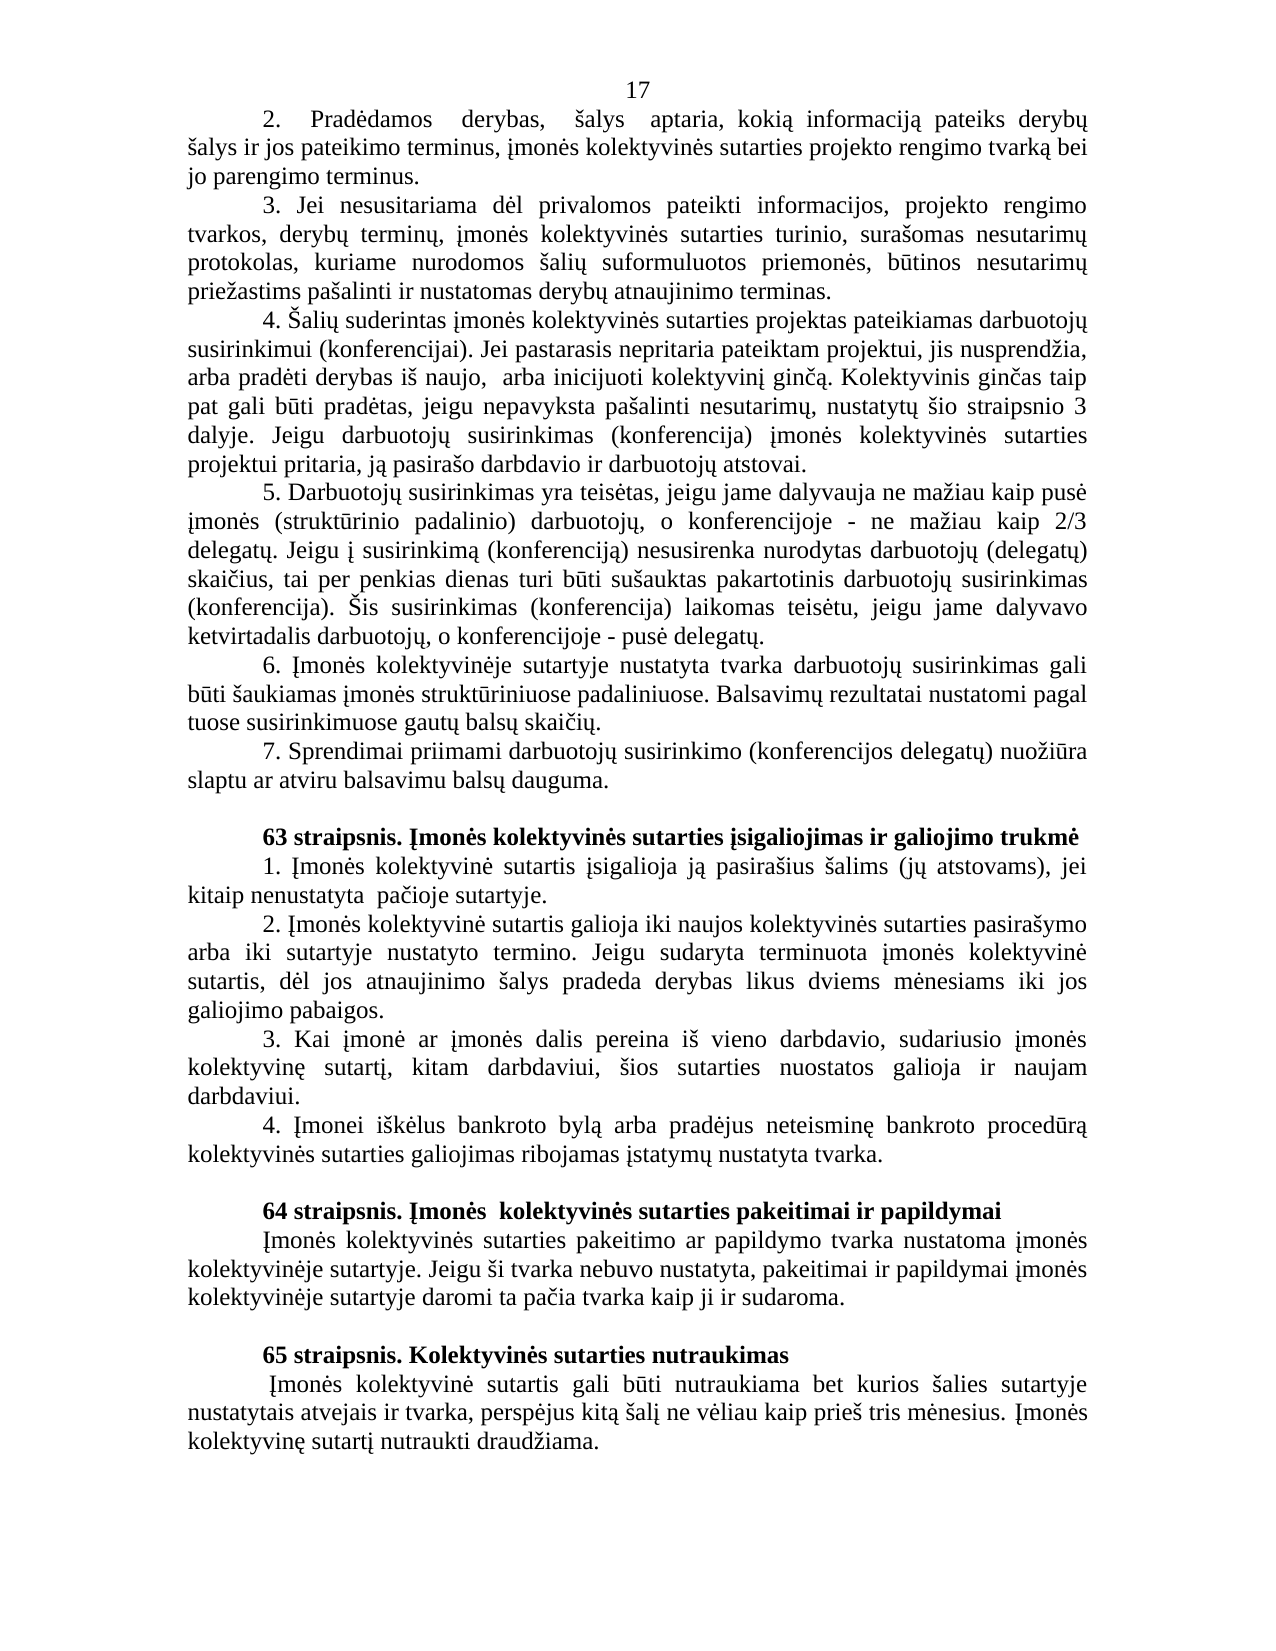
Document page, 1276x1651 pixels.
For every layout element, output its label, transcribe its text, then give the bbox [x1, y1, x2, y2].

text 7. Sprendimai priimami darbuotojų susirinkimo (konferencijos delegatų) nuožiūra slaptu ar atviru balsavimu balsų dauguma. [187, 736, 1088, 794]
text 2. įmonės kolektyvinė sutartis galioja iki naujos kolektyvinės sutarties pasirašymo arba iki sutartyje nustatyto termino. Jeigu sudaryta terminuota įmonės kolektyvinė sutartis, dėl jos atnaujinimo šalys pradeda derybas likus dviems mėnesiams iki jos galiojimo pabaigos. [187, 909, 1088, 1024]
text 1. įmonės kolektyvinė sutartis įsigalioja ją pasirašius šalims (jų atstovams), jei kitaip nenustatyta pačioje sutartyje. [187, 851, 1088, 909]
text 64 straipsnis. Įmonės kolektyvinės sutarties pakeitimai ir papildymai [187, 1196, 1088, 1225]
text įmonės kolektyvinės sutarties pakeitimo ar papildymo tvarka nustatoma įmonės kolektyvinėje sutartyje. Jeigu ši tvarka nebuvo nustatyta, pakeitimai ir papildymai įmonės kolektyvinėje sutartyje daromi ta pačia tvarka kaip ji ir sudaroma. [187, 1225, 1088, 1311]
text 2. Pradėdamos derybas, šalys aptaria, kokią informaciją pateiks derybų šalys ir jos pateikimo terminus, įmonės kolektyvinės sutarties projekto rengimo tvarką bei jo parengimo terminus. [187, 104, 1088, 190]
text 5. Darbuotojų susirinkimas yra teisėtas, jeigu jame dalyvauja ne mažiau kaip pusė įmonės (struktūrinio padalinio) darbuotojų, o konferencijoje - ne mažiau kaip 2/3 delegatų. Jeigu į susirinkimą (konferenciją) nesusirenka nurodytas darbuotojų (delegatų) skaičius, tai per penkias dienas turi būti sušauktas pakartotinis darbuotojų susirinkimas (konferencija). Šis susirinkimas (konferencija) laikomas teisėtu, jeigu jame dalyvavo ketvirtadalis darbuotojų, o konferencijoje - pusė delegatų. [187, 477, 1088, 650]
text 4. Šalių suderintas įmonės kolektyvinės sutarties projektas pateikiamas darbuotojų susirinkimui (konferencijai). Jei pastarasis nepritaria pateiktam projektui, jis nusprendžia, arba pradėti derybas iš naujo, arba inicijuoti kolektyvinį ginčą. Kolektyvinis ginčas taip pat gali būti pradėtas, jeigu nepavyksta pašalinti nesutarimų, nustatytų šio straipsnio 3 dalyje. Jeigu darbuotojų susirinkimas (konferencija) įmonės kolektyvinės sutarties projektui pritaria, ją pasirašo darbdavio ir darbuotojų atstovai. [187, 305, 1088, 477]
text 3. Kai įmonė ar įmonės dalis pereina iš vieno darbdavio, sudariusio įmonės kolektyvinę sutartį, kitam darbdaviui, šios sutarties nuostatos galioja ir naujam darbdaviui. [187, 1024, 1088, 1110]
text Įmonės kolektyvinė sutartis gali būti nutraukiama bet kurios šalies sutartyje nustatytais atvejais ir tvarka, perspėjus kitą šalį ne vėliau kaip prieš tris mėnesius. įmonės kolektyvinę sutartį nutraukti draudžiama. [187, 1369, 1088, 1455]
text 4. Įmonei iškėlus bankroto bylą arba pradėjus neteisminę bankroto procedūrą kolektyvinės sutarties galiojimas ribojamas įstatymų nustatyta tvarka. [187, 1110, 1088, 1167]
text 63 straipsnis. Įmonės kolektyvinės sutarties įsigaliojimas ir galiojimo trukmė [187, 822, 1088, 851]
text 6. įmonės kolektyvinėje sutartyje nustatyta tvarka darbuotojų susirinkimas gali būti šaukiamas įmonės struktūriniuose padaliniuose. Balsavimų rezultatai nustatomi pagal tuose susirinkimuose gautų balsų skaičių. [187, 650, 1088, 736]
text 3. Jei nesusitariama dėl privalomos pateikti informacijos, projekto rengimo tvarkos, derybų terminų, įmonės kolektyvinės sutarties turinio, surašomas nesutarimų protokolas, kuriame nurodomos šalių suformuluotos priemonės, būtinos nesutarimų priežastims pašalinti ir nustatomas derybų atnaujinimo terminas. [187, 190, 1088, 305]
text 65 straipsnis. Kolektyvinės sutarties nutraukimas [187, 1340, 1088, 1369]
